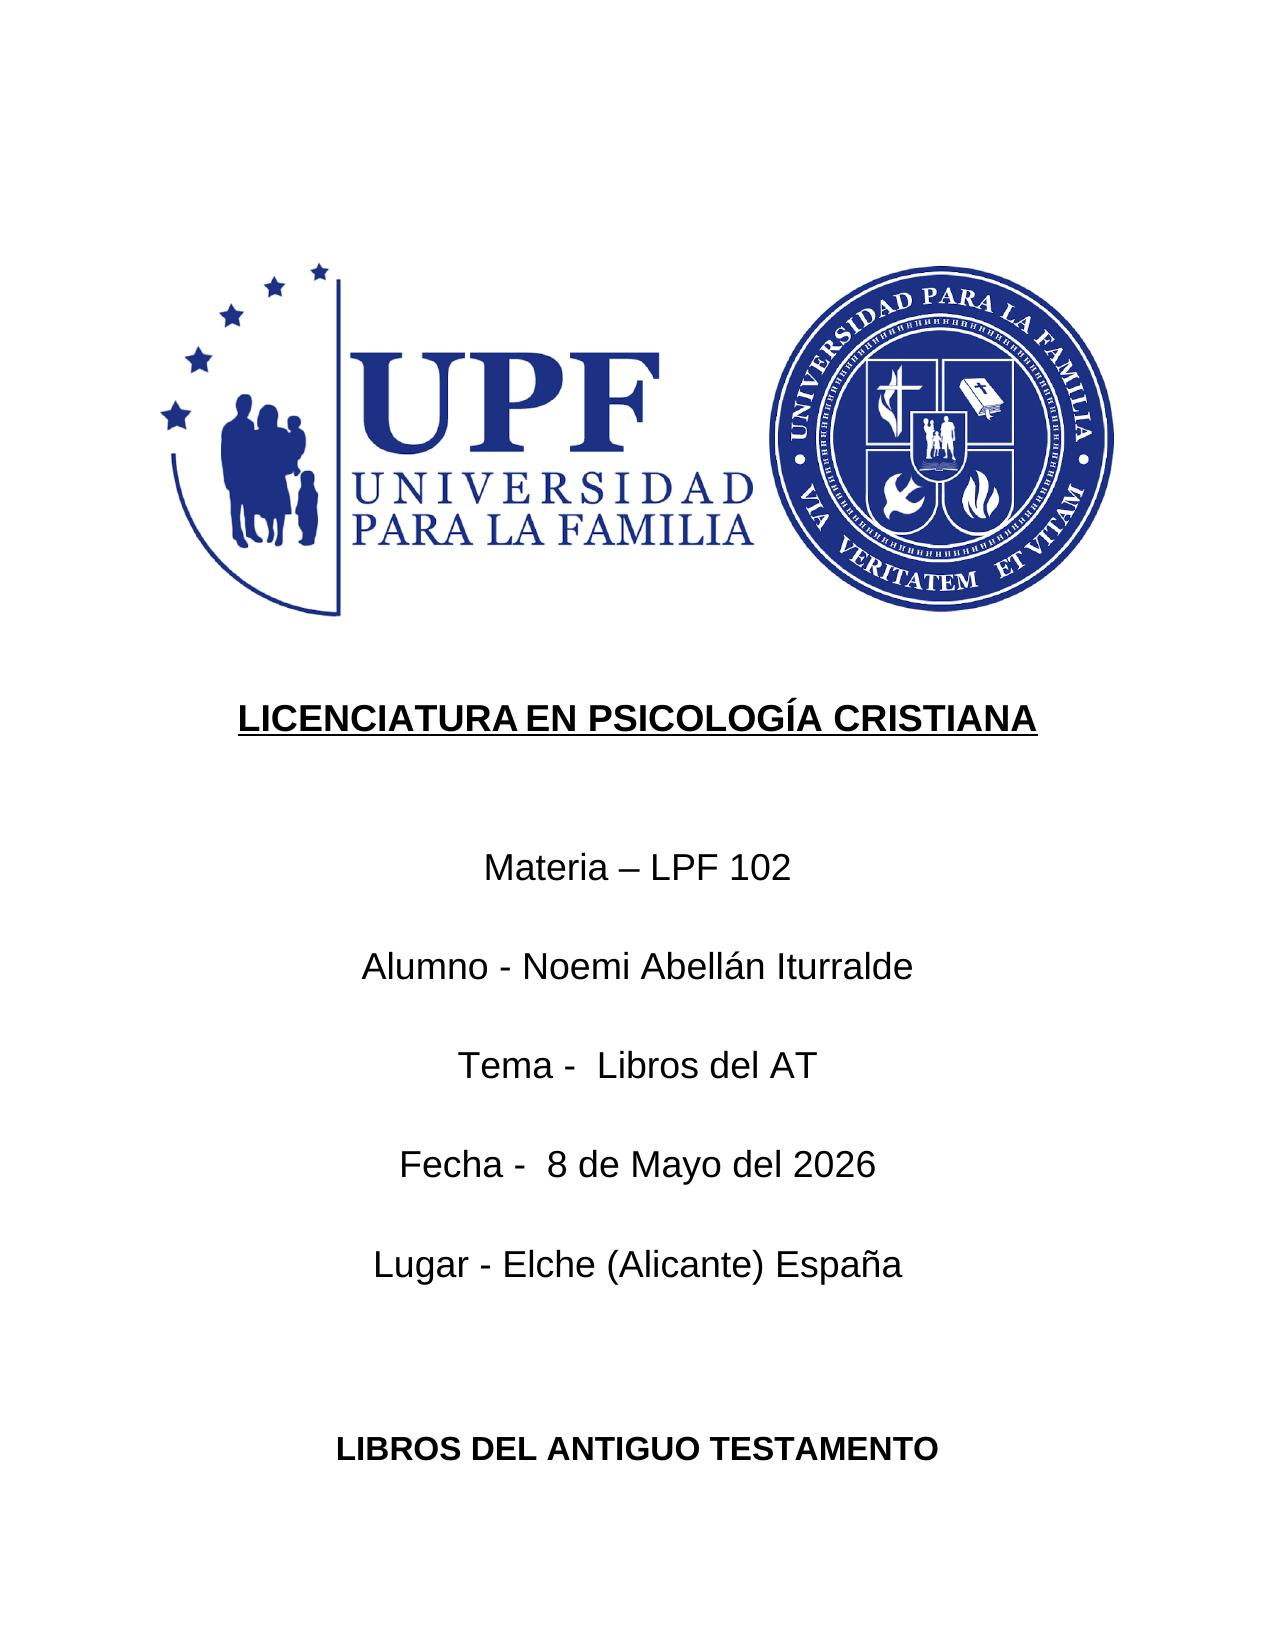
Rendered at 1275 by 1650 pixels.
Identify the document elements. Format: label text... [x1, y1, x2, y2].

text Lugar - Elche (Alicante) España [150, 1242, 1125, 1285]
text LICENCIATURA EN PSICOLOGÍA CRISTIANA [150, 696, 1125, 739]
text Alumno - Noemi Abellán Iturralde [150, 944, 1125, 987]
text LIBROS DEL ANTIGUO TESTAMENTO [150, 1429, 1125, 1468]
picture [150, 236, 1125, 632]
text Tema - Libros del AT [150, 1043, 1125, 1087]
text Fecha - 8 de Mayo del 2026 [150, 1143, 1125, 1186]
text Materia – LPF 102 [150, 845, 1125, 888]
